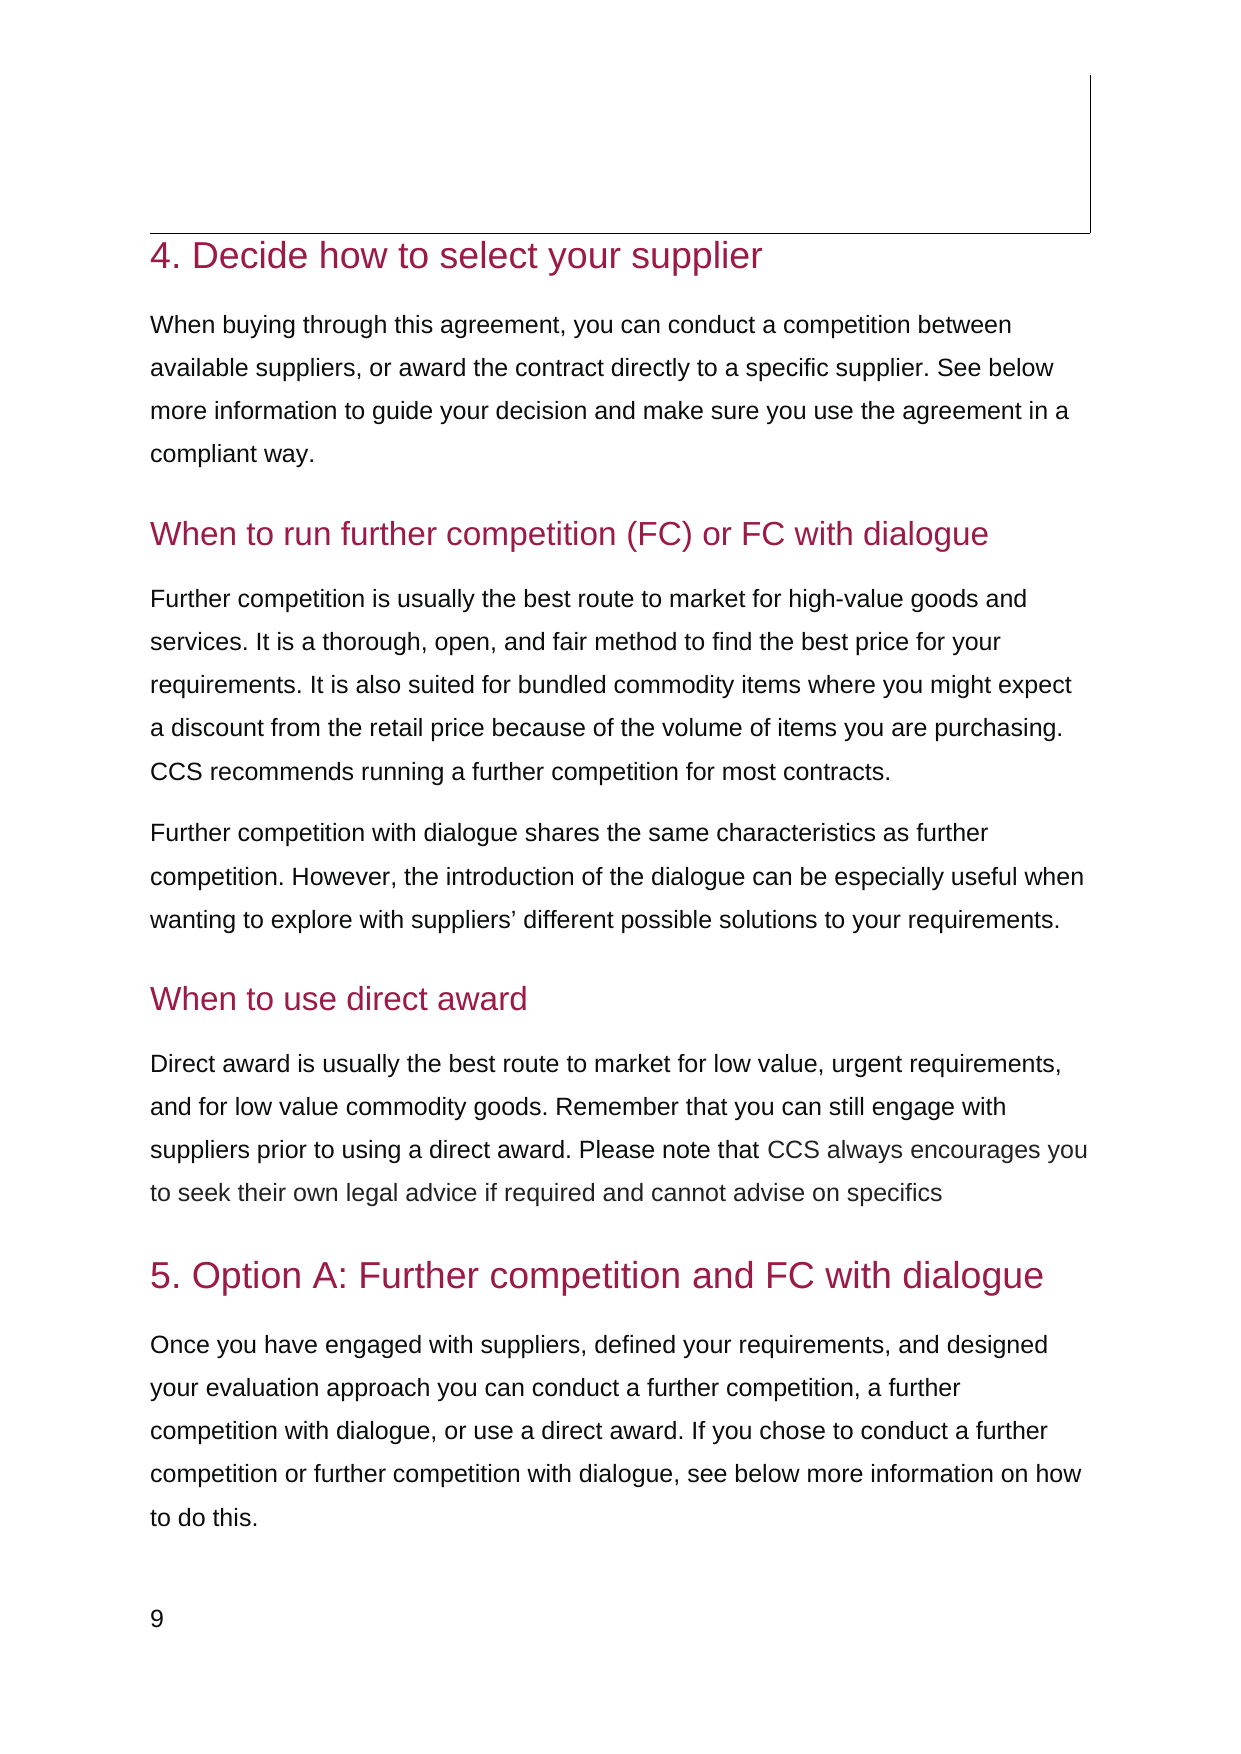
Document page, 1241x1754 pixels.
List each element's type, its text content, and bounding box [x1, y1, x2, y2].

subtitle 5. Option A: Further competition and FC with dialogue [150, 1253, 1090, 1296]
subtitle When to run further competition (FC) or FC with dialogue [150, 514, 1090, 552]
text Direct award is usually the best route to market for low value, urgent requirements, and for low value commodity goods. Remember that you can still engage with suppliers prior to using a direct award. Please note that CCS always encourages you to seek their own legal advice if required and cannot advise on specifics [150, 1049, 1090, 1207]
text Once you have engaged with suppliers, defined your requirements, and designed your evaluation approach you can conduct a further competition, a further competition with dialogue, or use a direct award. If you chose to conduct a further competition or further competition with dialogue, see below more information on how to do this. [150, 1330, 1090, 1531]
subtitle 4. Decide how to select your supplier [150, 233, 1090, 276]
text Further competition with dialogue shares the same characteristics as further competition. However, the introduction of the dialogue can be especially useful when wanting to explore with suppliers’ different possible solutions to your requirements. [150, 818, 1090, 933]
subtitle When to use direct award [150, 979, 1090, 1017]
text Further competition is usually the best route to market for high-value goods and services. It is a thorough, open, and fair method to find the best price for your requirements. It is also suited for bundled commodity items where you might expect a discount from the retail price because of the volume of items you are purchasing. CCS recommends running a further competition for most contracts. [150, 584, 1090, 785]
text When buying through this agreement, you can conduct a competition between available suppliers, or award the contract directly to a specific supplier. See below more information to guide your decision and make sure you use the agreement in a compliant way. [150, 310, 1090, 468]
